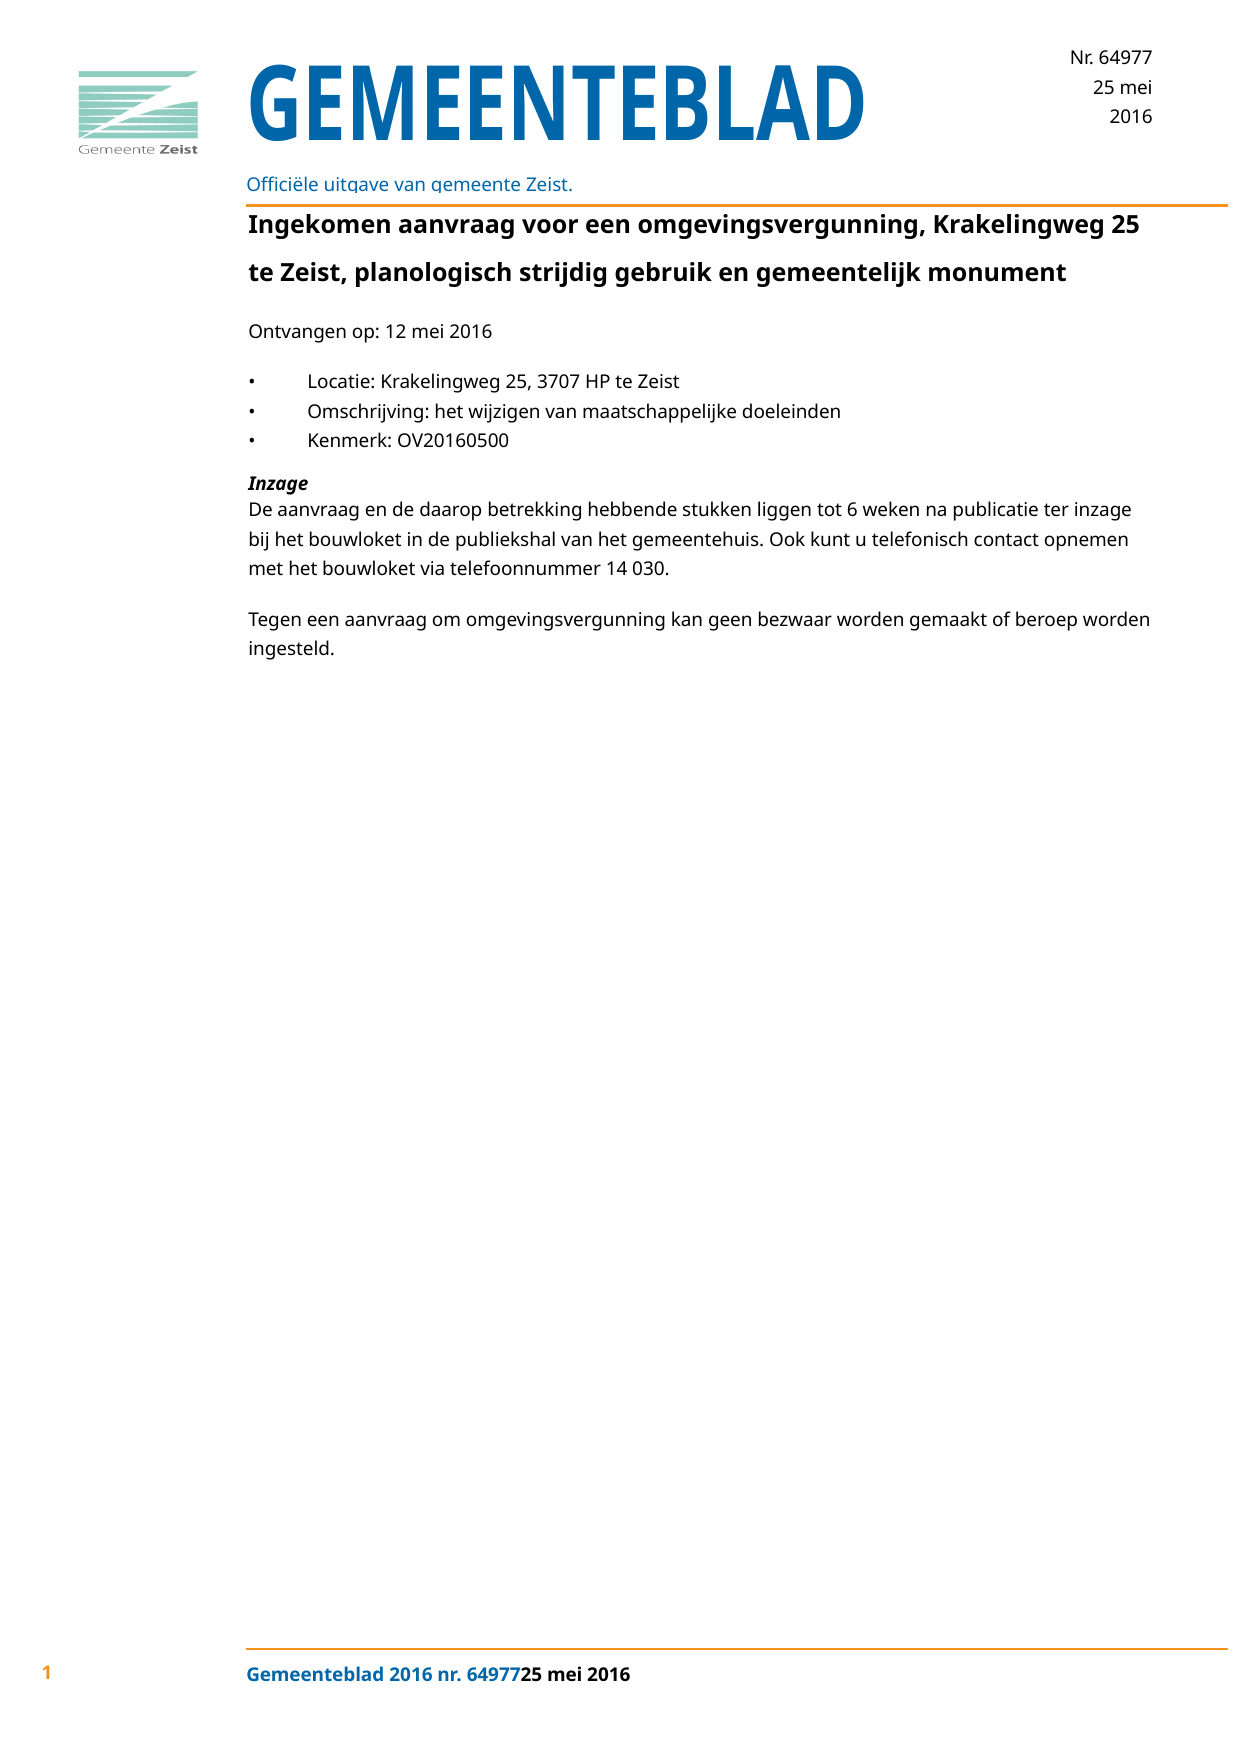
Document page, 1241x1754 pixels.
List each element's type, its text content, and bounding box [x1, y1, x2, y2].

text Ingekomen aanvraag voor een omgevingsvergunning, Krakelingweg 25 te Zeist, planologisch strijdig gebruik en gemeentelijk monument [248, 207, 1152, 288]
list Omschrijving: het wijzigen van maatschappelijke doeleinden [248, 398, 1152, 424]
text Inzage [248, 471, 1152, 496]
text Ontvangen op: 12 mei 2016 [248, 318, 1152, 344]
list Kenmerk: OV20160500 [248, 427, 1152, 453]
list Locatie: Krakelingweg 25, 3707 HP te Zeist [248, 368, 1152, 394]
text De aanvraag en de daarop betrekking hebbende stukken liggen tot 6 weken na publicatie ter inzage bij het bouwloket in de publiekshal van het gemeentehuis. Ook kunt u telefonisch contact opnemen met het bouwloket via telefoonnummer 14 030. [248, 496, 1152, 581]
text Tegen een aanvraag om omgevingsvergunning kan geen bezwaar worden gemaakt of beroep worden ingesteld. [248, 606, 1152, 661]
picture [41, 47, 231, 172]
